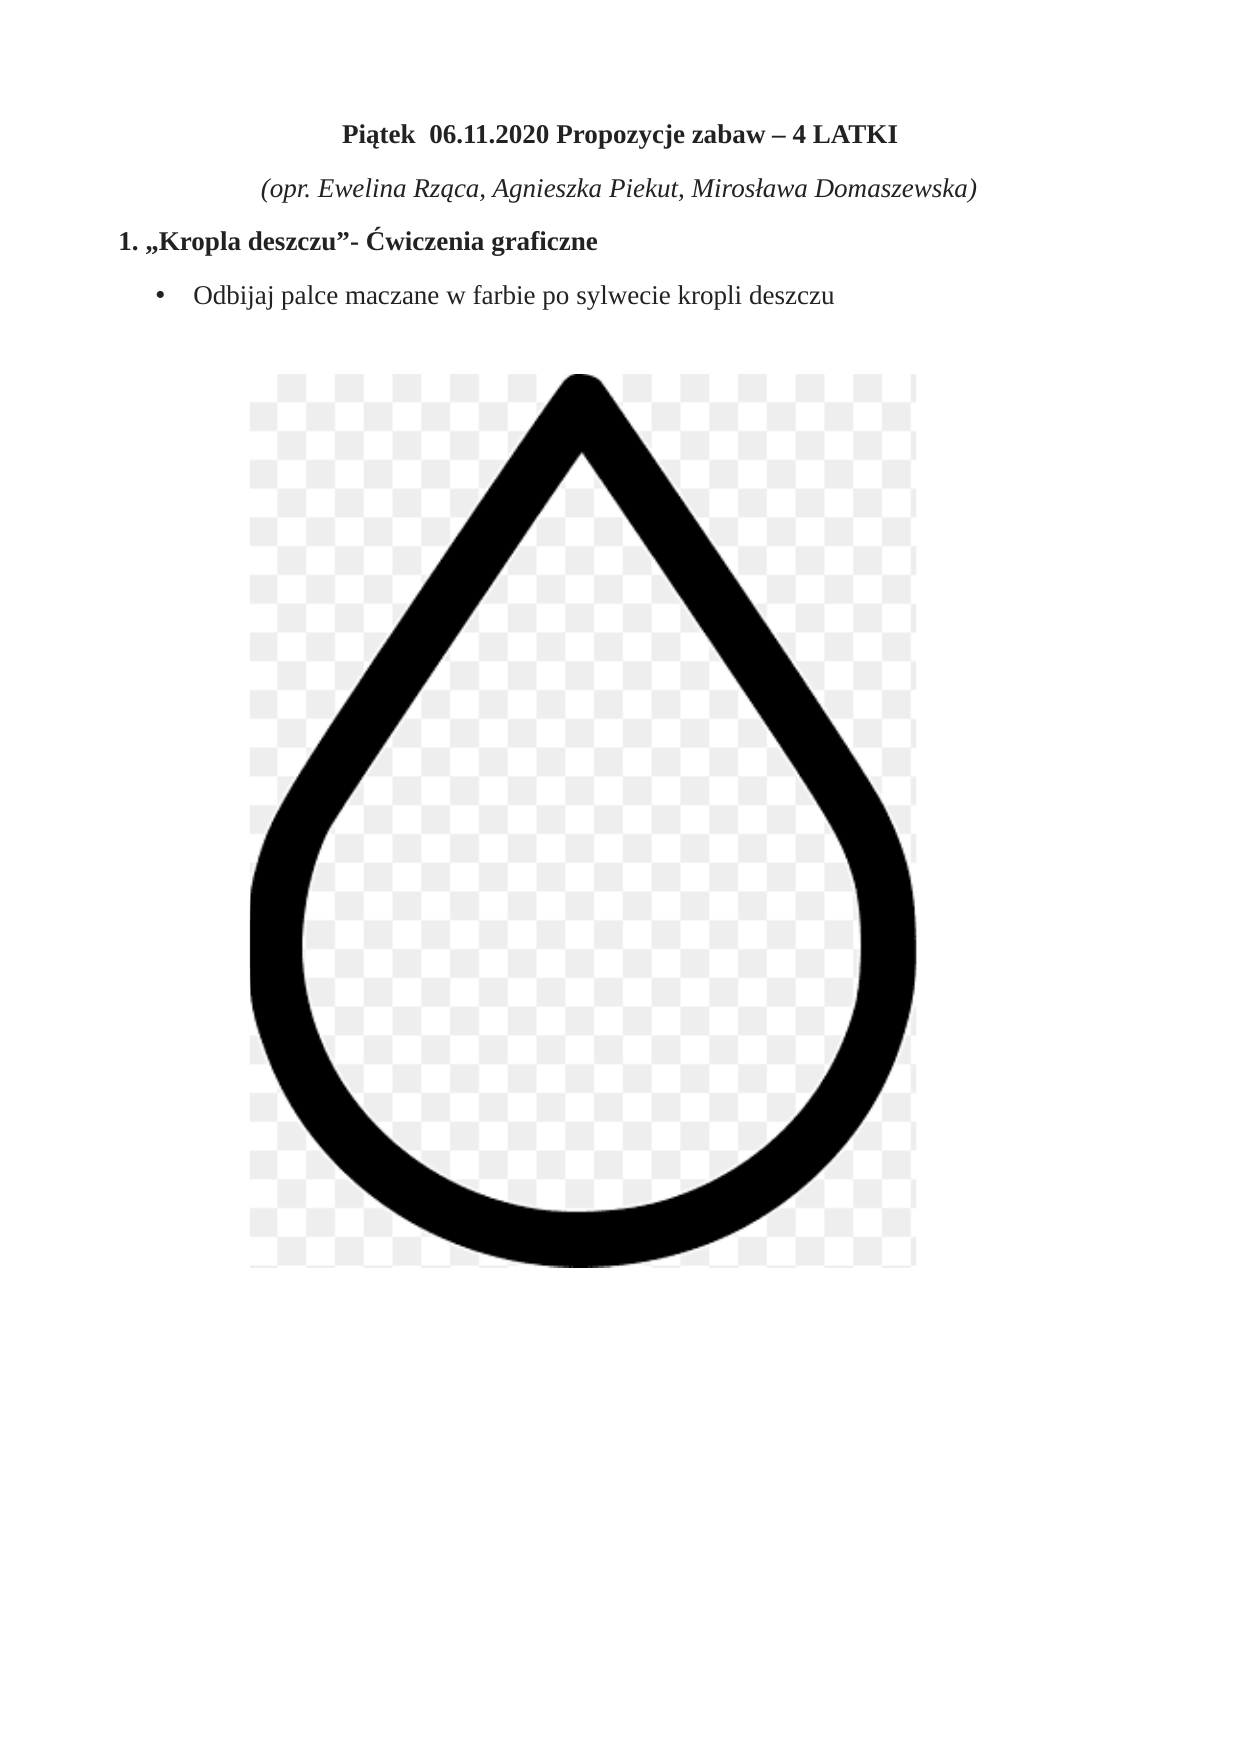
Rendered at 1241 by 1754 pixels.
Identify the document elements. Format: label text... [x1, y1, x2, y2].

text Piątek 06.11.2020 Propozycje zabaw – 4 LATKI [118, 118, 1122, 149]
list Odbijaj palce maczane w farbie po sylwecie kropli deszczu [156, 279, 1122, 310]
text 1. „Kropla deszczu”- Ćwiczenia graficzne [118, 225, 1122, 257]
picture [249, 374, 917, 1268]
text (opr. Ewelina Rząca, Agnieszka Piekut, Mirosława Domaszewska) [118, 172, 1122, 203]
